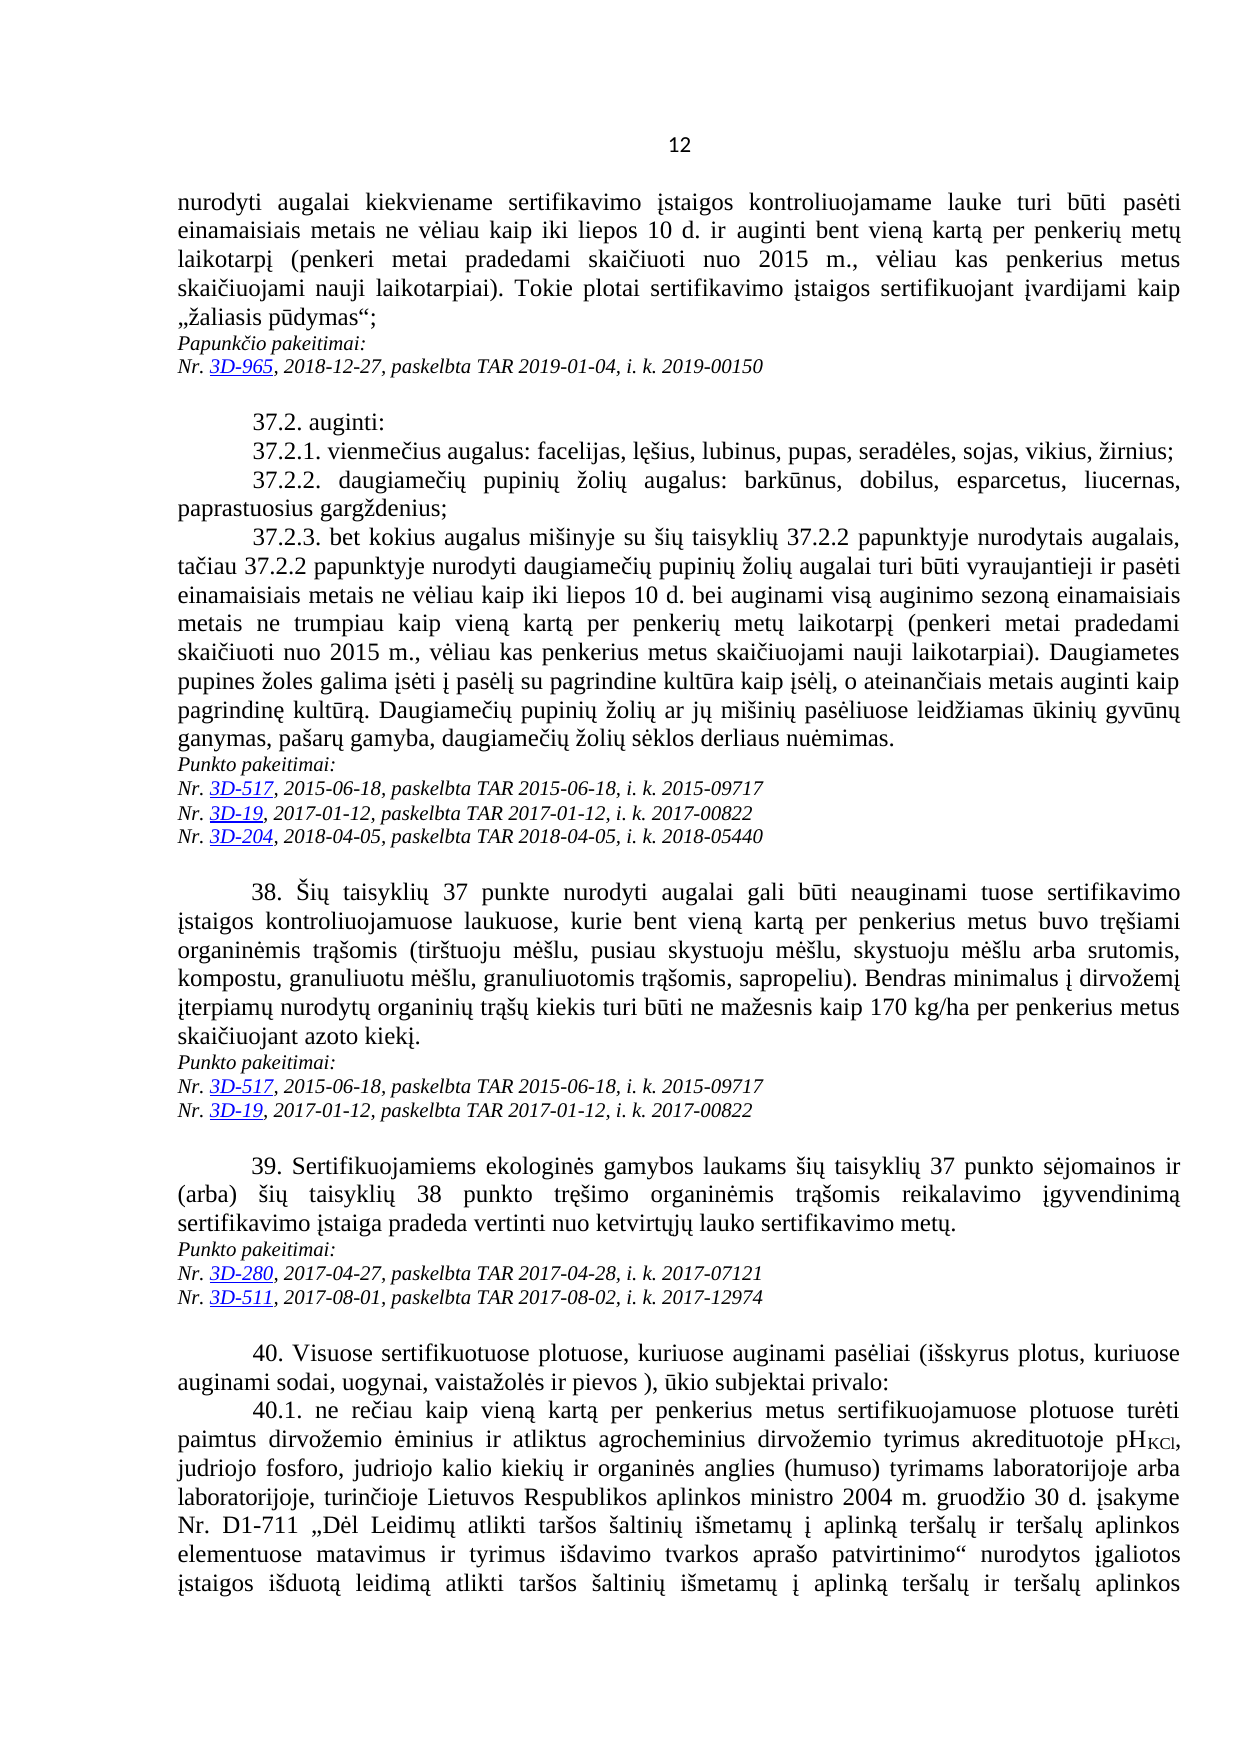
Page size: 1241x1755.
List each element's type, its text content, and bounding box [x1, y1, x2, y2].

text Punkto pakeitimai: [177, 752, 1181, 776]
text Nr. 3D-280, 2017-04-27, paskelbta TAR 2017-04-28, i. k. 2017-07121 [177, 1261, 1181, 1285]
text Nr. 3D-965, 2018-12-27, paskelbta TAR 2019-01-04, i. k. 2019-00150 [177, 354, 1181, 378]
text Punkto pakeitimai: [177, 1050, 1181, 1074]
text Nr. 3D-204, 2018-04-05, paskelbta TAR 2018-04-05, i. k. 2018-05440 [177, 824, 1181, 848]
text 38. Šių taisyklių 37 punkte nurodyti augalai gali būti neauginami tuose sertifikavimo įstaigos kontroliuojamuose laukuose, kurie bent vieną kartą per penkerius metus buvo tręšiami organinėmis trąšomis (tirštuoju mėšlu, pusiau skystuoju mėšlu, skystuoju mėšlu arba srutomis, kompostu, granuliuotu mėšlu, granuliuotomis trąšomis, sapropeliu). Bendras minimalus į dirvožemį įterpiamų nurodytų organinių trąšų kiekis turi būti ne mažesnis kaip 170 kg/ha per penkerius metus skaičiuojant azoto kiekį. [177, 877, 1181, 1050]
text 37.2.3. bet kokius augalus mišinyje su šių taisyklių 37.2.2 papunktyje nurodytais augalais, tačiau 37.2.2 papunktyje nurodyti daugiamečių pupinių žolių augalai turi būti vyraujantieji ir pasėti einamaisiais metais ne vėliau kaip iki liepos 10 d. bei auginami visą auginimo sezoną einamaisiais metais ne trumpiau kaip vieną kartą per penkerių metų laikotarpį (penkeri metai pradedami skaičiuoti nuo 2015 m., vėliau kas penkerius metus skaičiuojami nauji laikotarpiai). Daugiametes pupines žoles galima įsėti į pasėlį su pagrindine kultūra kaip įsėlį, o ateinančiais metais auginti kaip pagrindinę kultūrą. Daugiamečių pupinių žolių ar jų mišinių pasėliuose leidžiamas ūkinių gyvūnų ganymas, pašarų gamyba, daugiamečių žolių sėklos derliaus nuėmimas. [177, 522, 1181, 752]
text Nr. 3D-19, 2017-01-12, paskelbta TAR 2017-01-12, i. k. 2017-00822 [177, 1098, 1181, 1122]
text 39. Sertifikuojamiems ekologinės gamybos laukams šių taisyklių 37 punkto sėjomainos ir (arba) šių taisyklių 38 punkto tręšimo organinėmis trąšomis reikalavimo įgyvendinimą sertifikavimo įstaiga pradeda vertinti nuo ketvirtųjų lauko sertifikavimo metų. [177, 1151, 1181, 1237]
text 37.2.2. daugiamečių pupinių žolių augalus: barkūnus, dobilus, esparcetus, liucernas, paprastuosius gargždenius; [177, 465, 1181, 522]
text 37.2. auginti: [177, 407, 1181, 436]
text Papunkčio pakeitimai: [177, 330, 1181, 354]
text Nr. 3D-517, 2015-06-18, paskelbta TAR 2015-06-18, i. k. 2015-09717 [177, 1074, 1181, 1098]
text 40.1. ne rečiau kaip vieną kartą per penkerius metus sertifikuojamuose plotuose turėti paimtus dirvožemio ėminius ir atliktus agrocheminius dirvožemio tyrimus akredituotoje pHKCl, judriojo fosforo, judriojo kalio kiekių ir organinės anglies (humuso) tyrimams laboratorijoje arba laboratorijoje, turinčioje Lietuvos Respublikos aplinkos ministro 2004 m. gruodžio 30 d. įsakyme Nr. D1-711 „Dėl Leidimų atlikti taršos šaltinių išmetamų į aplinką teršalų ir teršalų aplinkos elementuose matavimus ir tyrimus išdavimo tvarkos aprašo patvirtinimo“ nurodytos įgaliotos įstaigos išduotą leidimą atlikti taršos šaltinių išmetamų į aplinką teršalų ir teršalų aplinkos [177, 1395, 1181, 1597]
text Nr. 3D-517, 2015-06-18, paskelbta TAR 2015-06-18, i. k. 2015-09717 [177, 776, 1181, 800]
text 40. Visuose sertifikuotuose plotuose, kuriuose auginami pasėliai (išskyrus plotus, kuriuose auginami sodai, uogynai, vaistažolės ir pievos ), ūkio subjektai privalo: [177, 1338, 1181, 1395]
text Nr. 3D-511, 2017-08-01, paskelbta TAR 2017-08-02, i. k. 2017-12974 [177, 1285, 1181, 1309]
text nurodyti augalai kiekviename sertifikavimo įstaigos kontroliuojamame lauke turi būti pasėti einamaisiais metais ne vėliau kaip iki liepos 10 d. ir auginti bent vieną kartą per penkerių metų laikotarpį (penkeri metai pradedami skaičiuoti nuo 2015 m., vėliau kas penkerius metus skaičiuojami nauji laikotarpiai). Tokie plotai sertifikavimo įstaigos sertifikuojant įvardijami kaip „žaliasis pūdymas“; [177, 187, 1181, 330]
text 37.2.1. vienmečius augalus: facelijas, lęšius, lubinus, pupas, seradėles, sojas, vikius, žirnius; [177, 436, 1181, 465]
text Punkto pakeitimai: [177, 1237, 1181, 1261]
text Nr. 3D-19, 2017-01-12, paskelbta TAR 2017-01-12, i. k. 2017-00822 [177, 800, 1181, 824]
